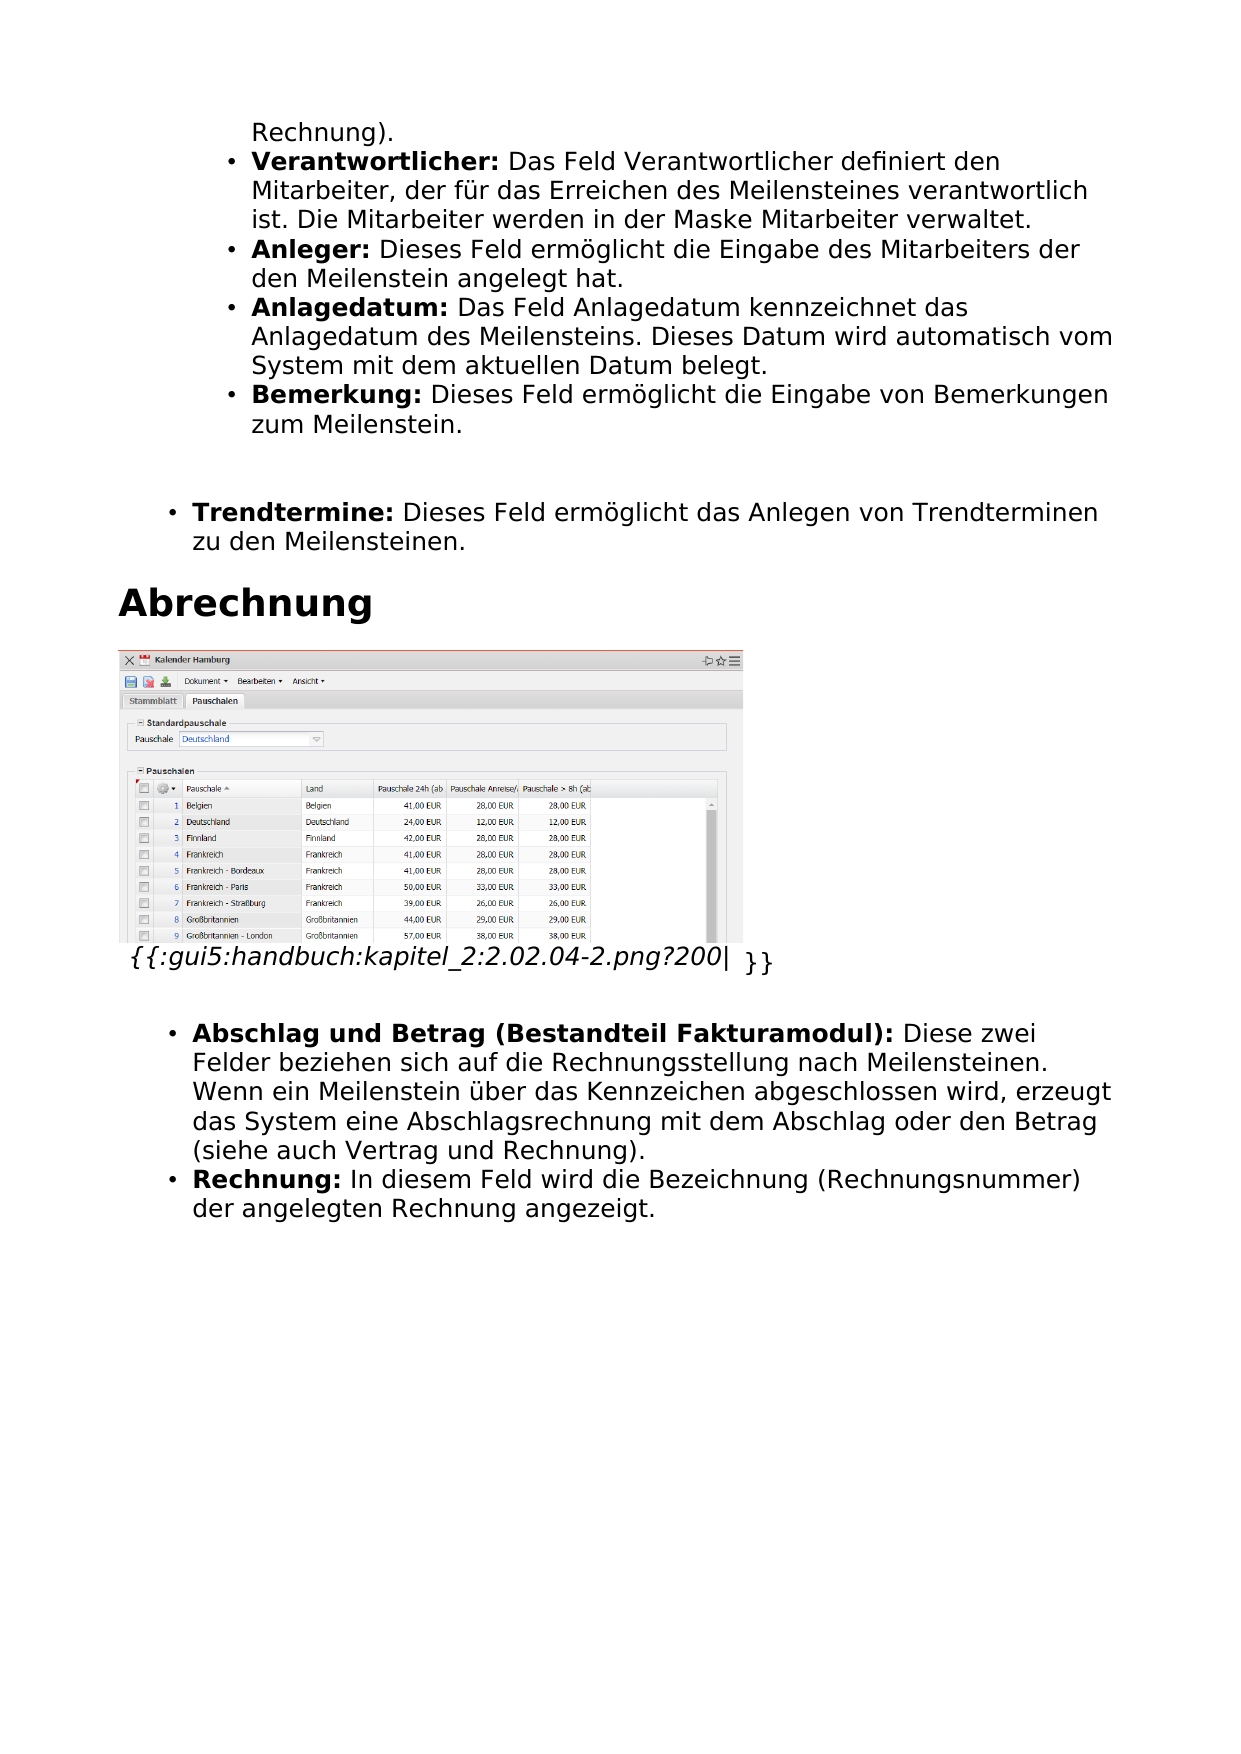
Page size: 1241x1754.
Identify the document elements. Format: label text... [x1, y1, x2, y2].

list Bemerkung: Dieses Feld ermöglicht die Eingabe von Bemerkungen zum Meilenstein. [236, 381, 1122, 439]
picture [118, 650, 744, 943]
list Anleger: Dieses Feld ermöglicht die Eingabe des Mitarbeiters der den Meilenstein angelegt hat. [236, 235, 1122, 293]
list Abschlag und Betrag (Bestandteil Fakturamodul): Diese zwei Felder beziehen sich auf die Rechnungsstellung nach Meilensteinen. Wenn ein Meilenstein über das Kennzeichen abgeschlossen wird, erzeugt das System eine Abschlagsrechnung mit dem Abschlag oder den Betrag (siehe auch Vertrag und Rechnung). [177, 1019, 1122, 1165]
subtitle Abrechnung [118, 581, 1122, 625]
text {{:gui5:handbuch:kapitel_2:2.02.04-2.png?200| [118, 943, 743, 971]
list Rechnung: In diesem Feld wird die Bezeichnung (Rechnungsnummer) der angelegten Rechnung angezeigt. [177, 1165, 1122, 1223]
list Anlagedatum: Das Feld Anlagedatum kennzeichnet das Anlagedatum des Meilensteins. Dieses Datum wird automatisch vom System mit dem aktuellen Datum belegt. [236, 293, 1122, 381]
text }} [118, 637, 1122, 977]
list Verantwortlicher: Das Feld Verantwortlicher definiert den Mitarbeiter, der für das Erreichen des Meilensteines verantwortlich ist. Die Mitarbeiter werden in der Maske Mitarbeiter verwaltet. [236, 147, 1122, 235]
list Trendtermine: Dieses Feld ermöglicht das Anlegen von Trendterminen zu den Meilensteinen. [177, 498, 1122, 556]
list Rechnung). [236, 118, 1122, 147]
